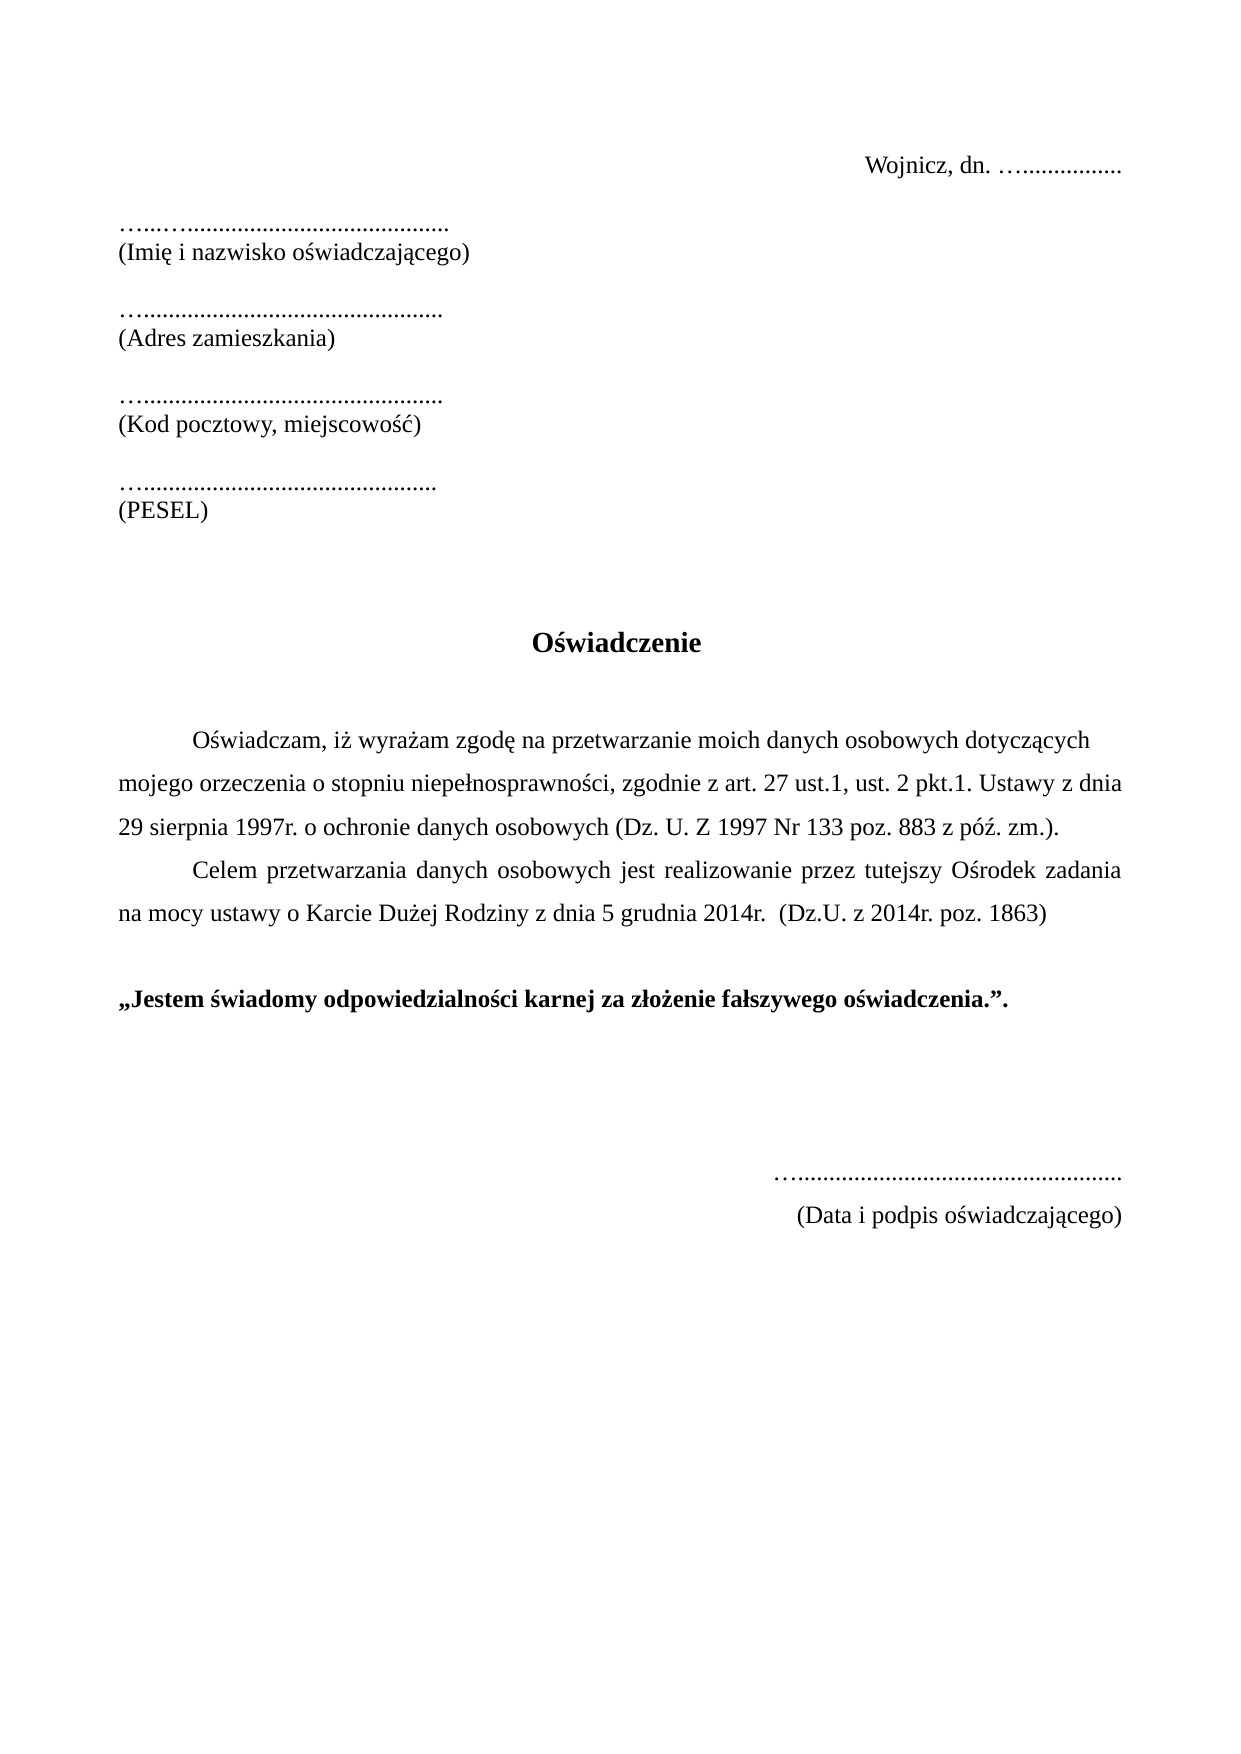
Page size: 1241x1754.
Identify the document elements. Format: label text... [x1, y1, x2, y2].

text „Jestem świadomy odpowiedzialności karnej za złożenie fałszywego oświadczenia.”. [118, 984, 1122, 1013]
text …............................................... [118, 467, 1122, 495]
text (Data i podpis oświadczającego) [118, 1200, 1122, 1228]
text ….................................................... [118, 1157, 1122, 1185]
text (PESEL) [118, 495, 1122, 524]
text …................................................ [118, 380, 1122, 409]
text Oświadczenie [118, 625, 1122, 658]
text Celem przetwarzania danych osobowych jest realizowanie przez tutejszy Ośrodek zadania na mocy ustawy o Karcie Dużej Rodziny z dnia 5 grudnia 2014r. (Dz.U. z 2014r. poz. 1863) [118, 855, 1122, 927]
text Wojnicz, dn. …................ [118, 150, 1122, 179]
text (Imię i nazwisko oświadczającego) [118, 237, 1122, 265]
text …................................................ [118, 294, 1122, 323]
text (Adres zamieszkania) [118, 323, 1122, 352]
text Oświadczam, iż wyrażam zgodę na przetwarzanie moich danych osobowych dotyczących mojego orzeczenia o stopniu niepełnosprawności, zgodnie z art. 27 ust.1, ust. 2 pkt.1. Ustawy z dnia 29 sierpnia 1997r. o ochronie danych osobowych (Dz. U. Z 1997 Nr 133 poz. 883 z póź. zm.). [118, 725, 1122, 840]
text …...….......................................... [118, 208, 1122, 237]
text (Kod pocztowy, miejscowość) [118, 409, 1122, 438]
